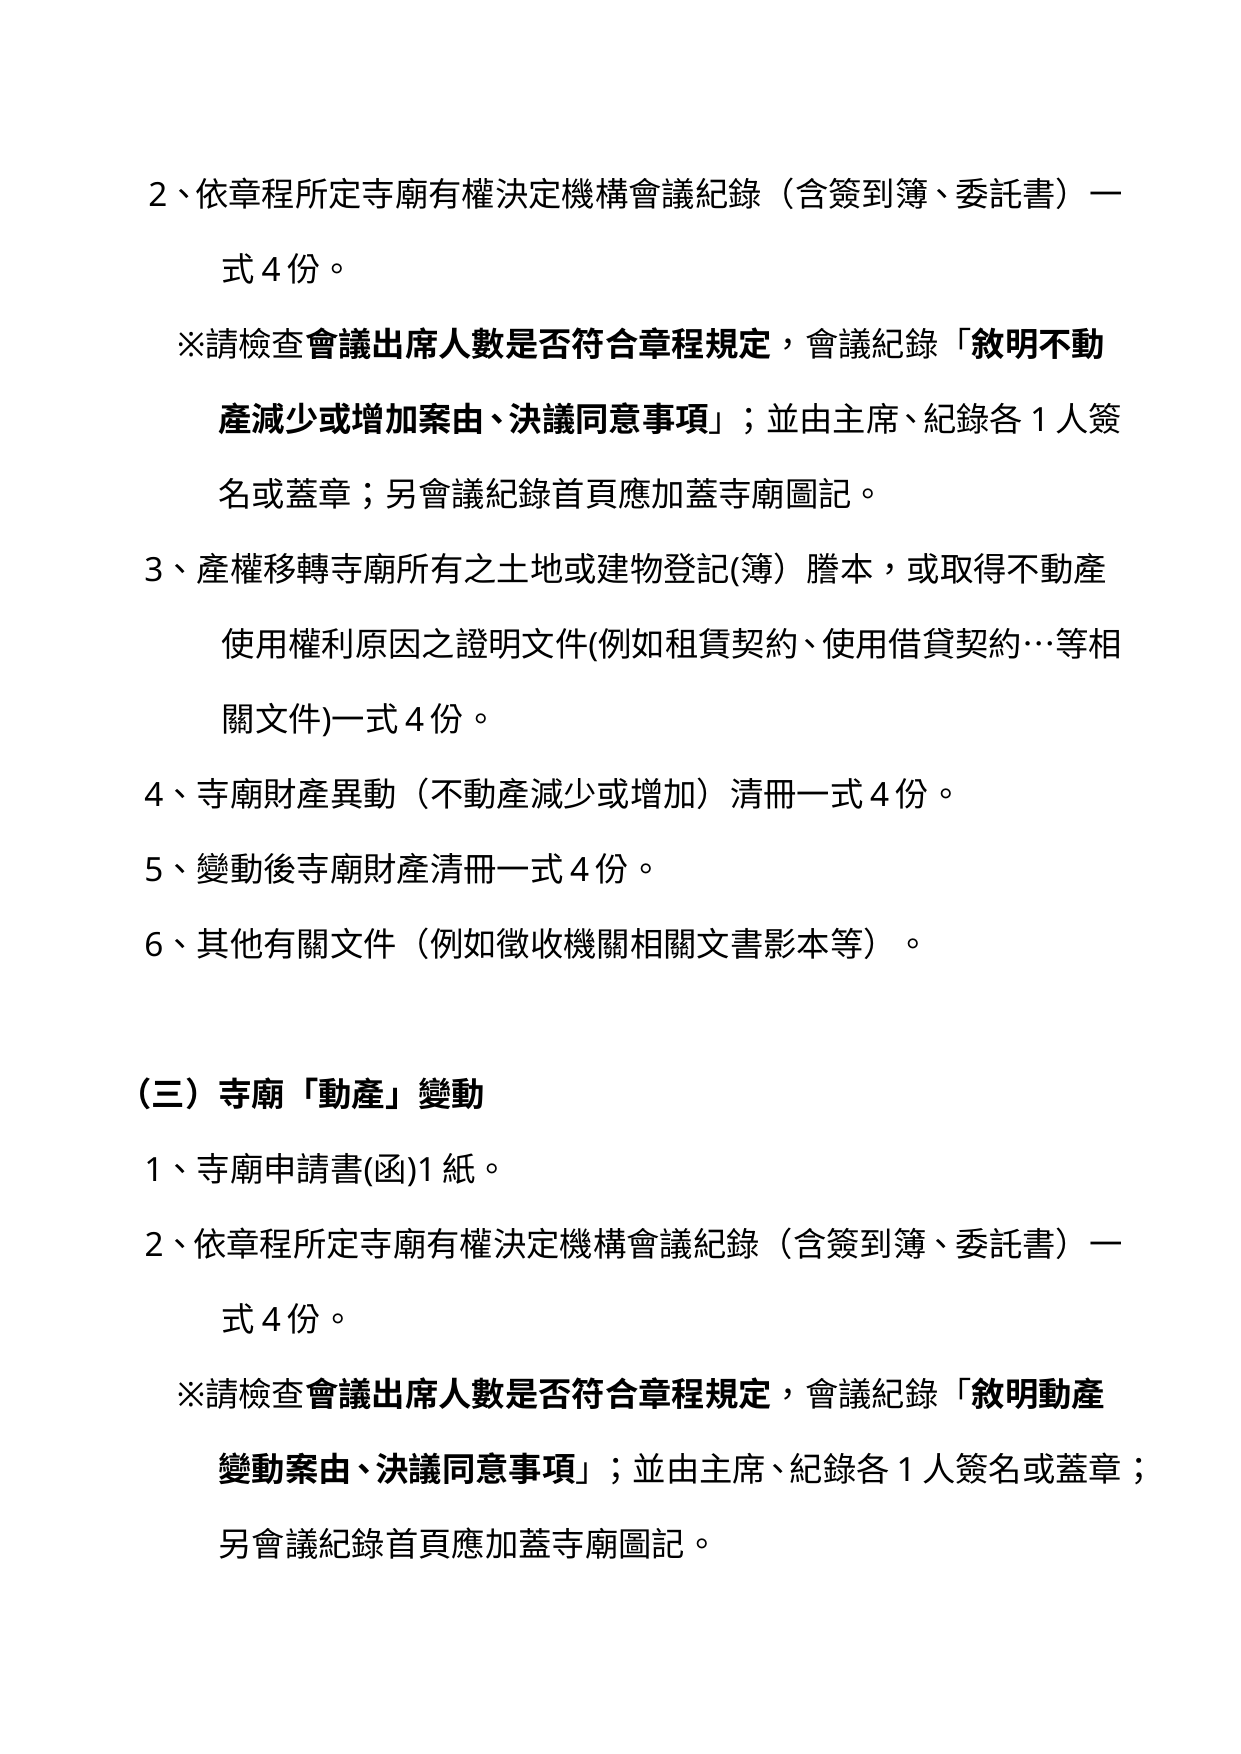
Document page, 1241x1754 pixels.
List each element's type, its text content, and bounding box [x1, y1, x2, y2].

text 2、依章程所定寺廟有權決定機構會議紀錄（含簽到簿、委託書）一式4份。 [118, 1204, 1122, 1354]
text 4、寺廟財產異動（不動產減少或增加）清冊一式4份。 [118, 754, 1122, 829]
text （三）寺廟「動產」變動 [118, 1054, 1122, 1129]
text 6、其他有關文件（例如徵收機關相關文書影本等）。 [118, 904, 1122, 979]
text 5、變動後寺廟財產清冊一式4份。 [118, 829, 1122, 904]
text ※請檢查會議出席人數是否符合章程規定，會議紀錄「敘明不動產減少或增加案由、決議同意事項」；並由主席、紀錄各1人簽名或蓋章；另會議紀錄首頁應加蓋寺廟圖記。 [168, 304, 1122, 529]
text 3、產權移轉寺廟所有之土地或建物登記(簿）謄本，或取得不動產使用權利原因之證明文件(例如租賃契約、使用借貸契約…等相關文件)一式4份。 [118, 529, 1122, 754]
text ※請檢查會議出席人數是否符合章程規定，會議紀錄「敘明動產變動案由、決議同意事項」；並由主席、紀錄各1人簽名或蓋章；另會議紀錄首頁應加蓋寺廟圖記。 [168, 1354, 1122, 1579]
text 1、寺廟申請書(函)1紙。 [118, 1129, 1122, 1204]
text 2、依章程所定寺廟有權決定機構會議紀錄（含簽到簿、委託書）一式4份。 [122, 154, 1122, 304]
